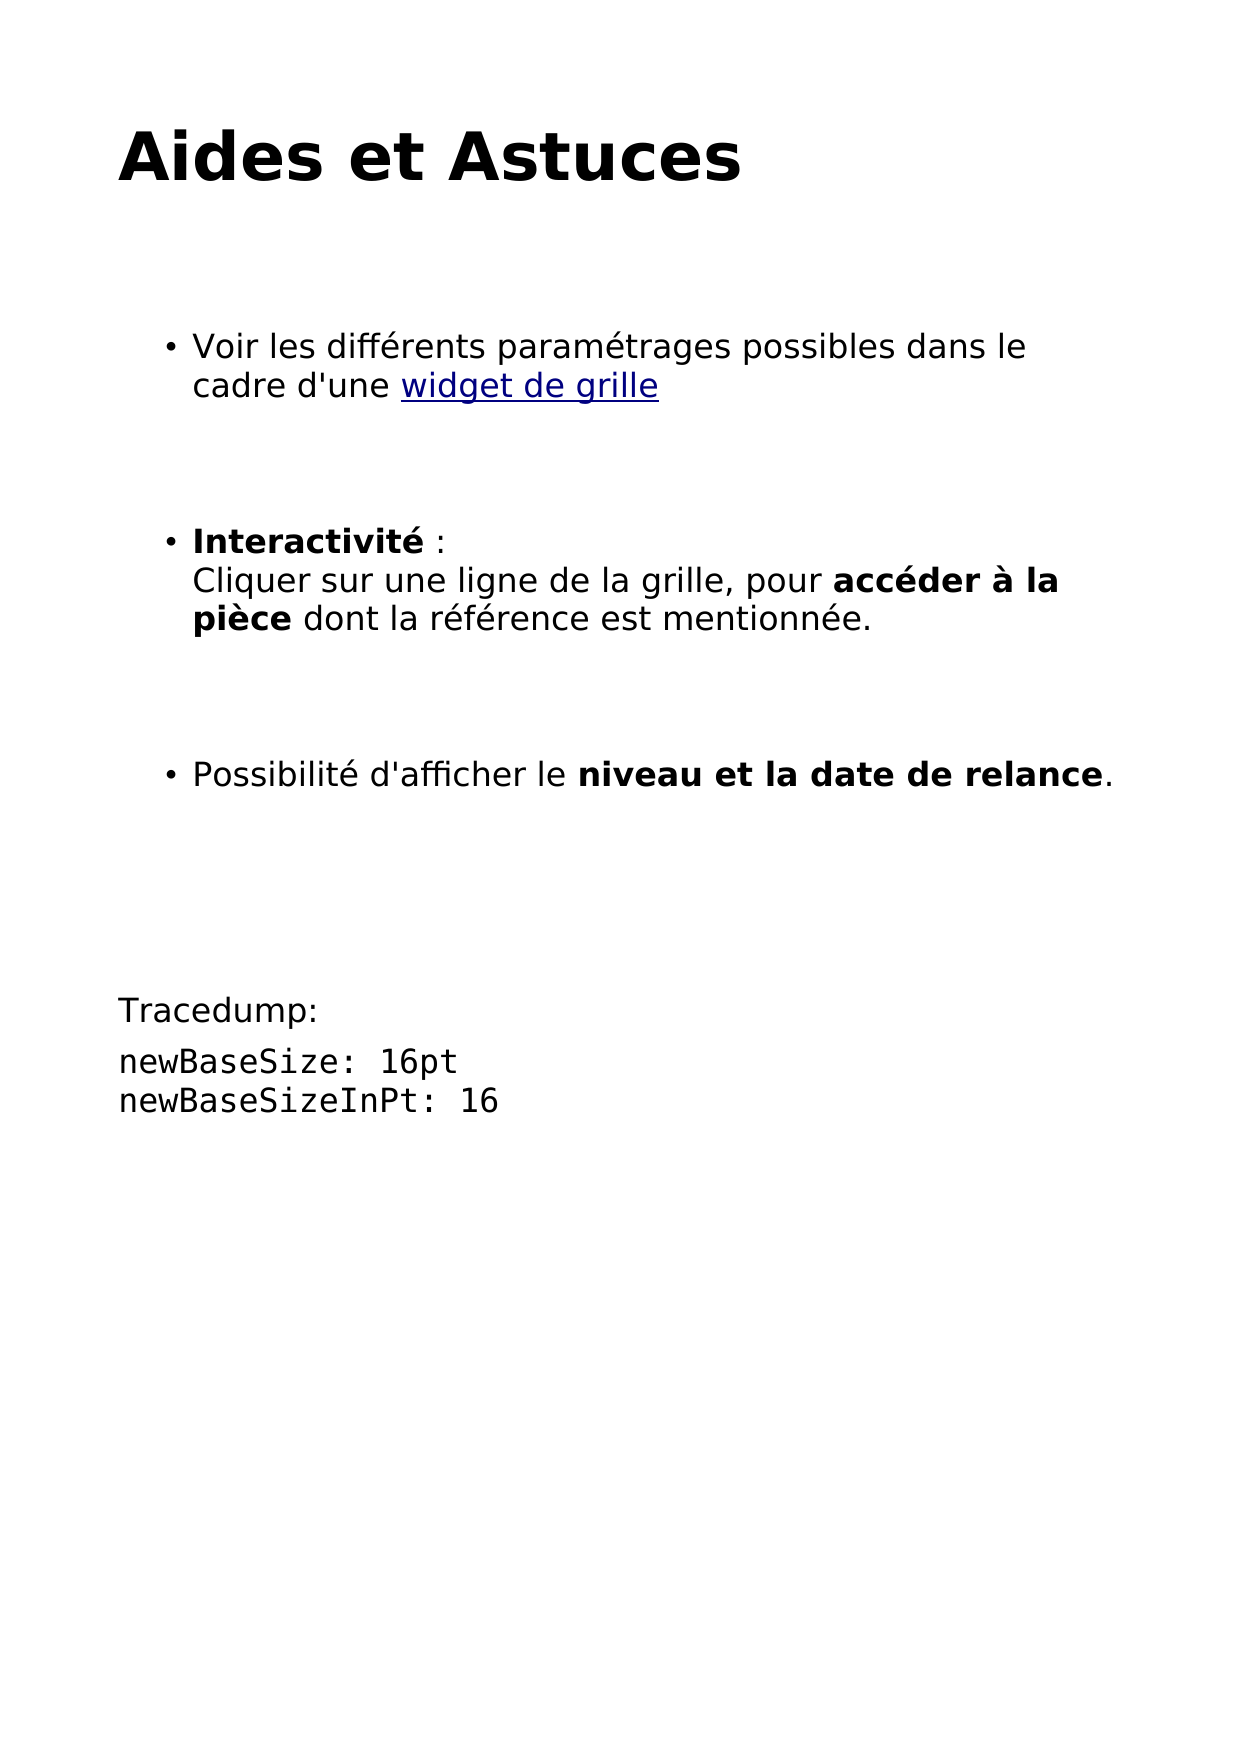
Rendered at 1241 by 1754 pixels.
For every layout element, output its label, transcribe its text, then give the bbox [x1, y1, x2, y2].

subtitle Aides et Astuces [118, 118, 1122, 196]
list Voir les différents paramétrages possibles dans le cadre d'une widget de grille [177, 328, 1122, 522]
text newBaseSize: 16pt newBaseSizeInPt: 16 [118, 1043, 1122, 1121]
text Tracedump: [118, 953, 1122, 1030]
list Possibilité d'afficher le niveau et la date de relance. [177, 755, 1122, 794]
list Interactivité : Cliquer sur une ligne de la grille, pour accéder à la pièce dont la référence est mentionnée. [177, 522, 1122, 755]
